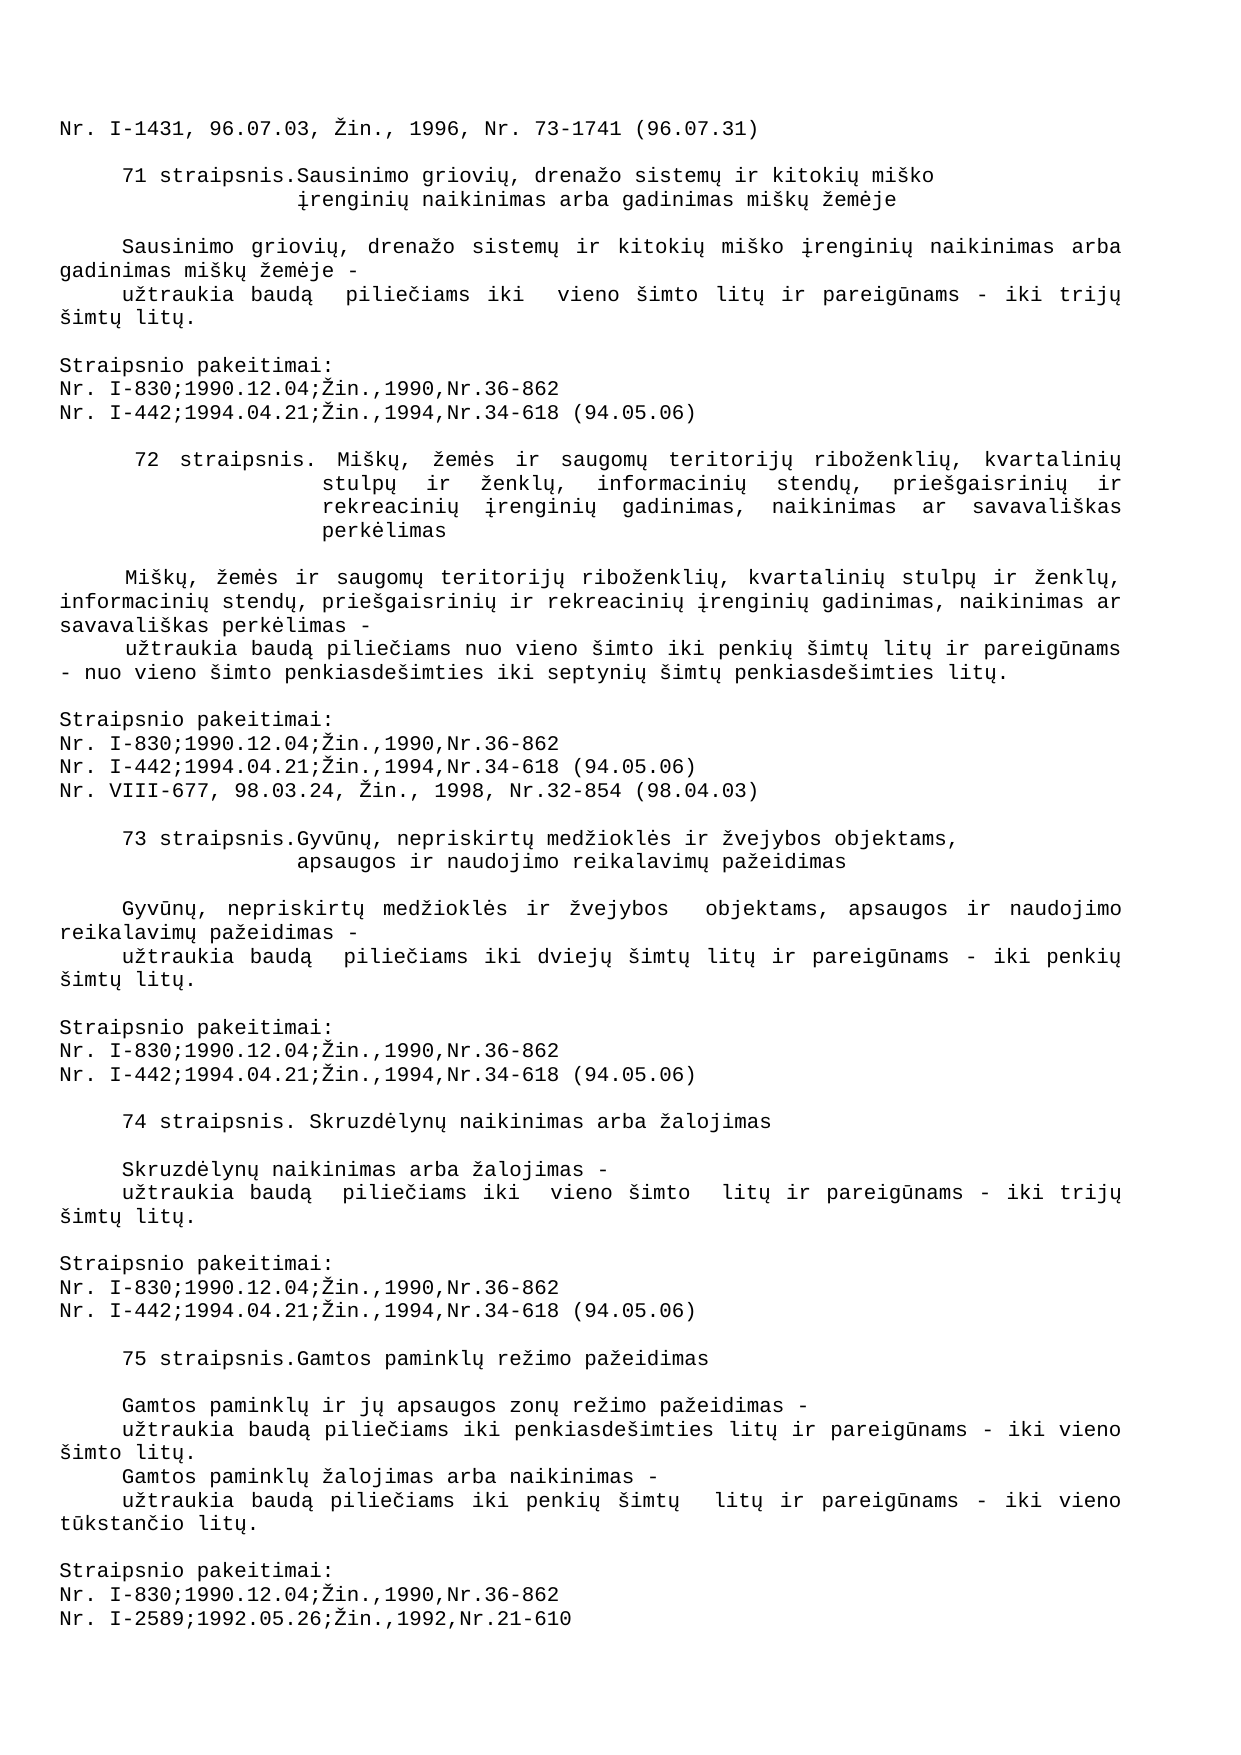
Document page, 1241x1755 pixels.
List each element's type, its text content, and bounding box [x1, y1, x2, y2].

text Miškų, žemės ir saugomų teritorijų riboženklių, kvartalinių stulpų ir ženklų, informacinių stendų, priešgaisrinių ir rekreacinių įrenginių gadinimas, naikinimas ar savavališkas perkėlimas - [59, 567, 1122, 638]
text įrenginių naikinimas arba gadinimas miškų žemėje [59, 189, 1122, 213]
text užtraukia baudą piliečiams iki vieno šimto litų ir pareigūnams - iki trijų šimtų litų. [59, 284, 1122, 331]
text Sausinimo griovių, drenažo sistemų ir kitokių miško įrenginių naikinimas arba gadinimas miškų žemėje - [59, 236, 1122, 284]
text 74 straipsnis. Skruzdėlynų naikinimas arba žalojimas [59, 1111, 1122, 1135]
text užtraukia baudą piliečiams iki penkiasdešimties litų ir pareigūnams - iki vieno šimto litų. [59, 1419, 1122, 1466]
text Nr. I-442;1994.04.21;Žin.,1994,Nr.34-618 (94.05.06) [59, 402, 1122, 426]
text Nr. I-442;1994.04.21;Žin.,1994,Nr.34-618 (94.05.06) [59, 1300, 1122, 1324]
text užtraukia baudą piliečiams iki penkių šimtų litų ir pareigūnams - iki vieno tūkstančio litų. [59, 1489, 1122, 1537]
text Straipsnio pakeitimai: [59, 709, 1122, 733]
text Gyvūnų, nepriskirtų medžioklės ir žvejybos objektams, apsaugos ir naudojimo reikalavimų pažeidimas - [59, 898, 1122, 946]
text Straipsnio pakeitimai: [59, 1561, 1122, 1584]
text Nr. I-1431, 96.07.03, Žin., 1996, Nr. 73-1741 (96.07.31) [59, 118, 1122, 142]
text Nr. I-830;1990.12.04;Žin.,1990,Nr.36-862 [59, 378, 1122, 402]
text Gamtos paminklų žalojimas arba naikinimas - [59, 1466, 1122, 1489]
text Nr. I-830;1990.12.04;Žin.,1990,Nr.36-862 [59, 1584, 1122, 1608]
text Nr. I-830;1990.12.04;Žin.,1990,Nr.36-862 [59, 733, 1122, 757]
text Straipsnio pakeitimai: [59, 1017, 1122, 1040]
text Nr. I-442;1994.04.21;Žin.,1994,Nr.34-618 (94.05.06) [59, 1064, 1122, 1088]
text Nr. I-830;1990.12.04;Žin.,1990,Nr.36-862 [59, 1040, 1122, 1064]
text Skruzdėlynų naikinimas arba žalojimas - [59, 1158, 1122, 1182]
text Straipsnio pakeitimai: [59, 1253, 1122, 1277]
text Gamtos paminklų ir jų apsaugos zonų režimo pažeidimas - [59, 1395, 1122, 1419]
text Straipsnio pakeitimai: [59, 354, 1122, 378]
text 71 straipsnis.Sausinimo griovių, drenažo sistemų ir kitokių miško [59, 165, 1122, 189]
text 75 straipsnis.Gamtos paminklų režimo pažeidimas [59, 1348, 1122, 1371]
text Nr. I-2589;1992.05.26;Žin.,1992,Nr.21-610 [59, 1608, 1122, 1631]
text 73 straipsnis.Gyvūnų, nepriskirtų medžioklės ir žvejybos objektams, [59, 827, 1122, 851]
text užtraukia baudą piliečiams iki dviejų šimtų litų ir pareigūnams - iki penkių šimtų litų. [59, 946, 1122, 993]
text užtraukia baudą piliečiams iki vieno šimto litų ir pareigūnams - iki trijų šimtų litų. [59, 1182, 1122, 1229]
text 72 straipsnis. Miškų, žemės ir saugomų teritorijų riboženklių, kvartalinių stulpų ir ženklų, informacinių stendų, priešgaisrinių ir rekreacinių įrenginių gadinimas, naikinimas ar savavališkas perkėlimas [134, 449, 1122, 544]
text užtraukia baudą piliečiams nuo vieno šimto iki penkių šimtų litų ir pareigūnams - nuo vieno šimto penkiasdešimties iki septynių šimtų penkiasdešimties litų. [59, 638, 1122, 686]
text Nr. I-442;1994.04.21;Žin.,1994,Nr.34-618 (94.05.06) [59, 757, 1122, 780]
text Nr. VIII-677, 98.03.24, Žin., 1998, Nr.32-854 (98.04.03) [59, 780, 1122, 804]
text apsaugos ir naudojimo reikalavimų pažeidimas [59, 851, 1122, 875]
text Nr. I-830;1990.12.04;Žin.,1990,Nr.36-862 [59, 1277, 1122, 1300]
